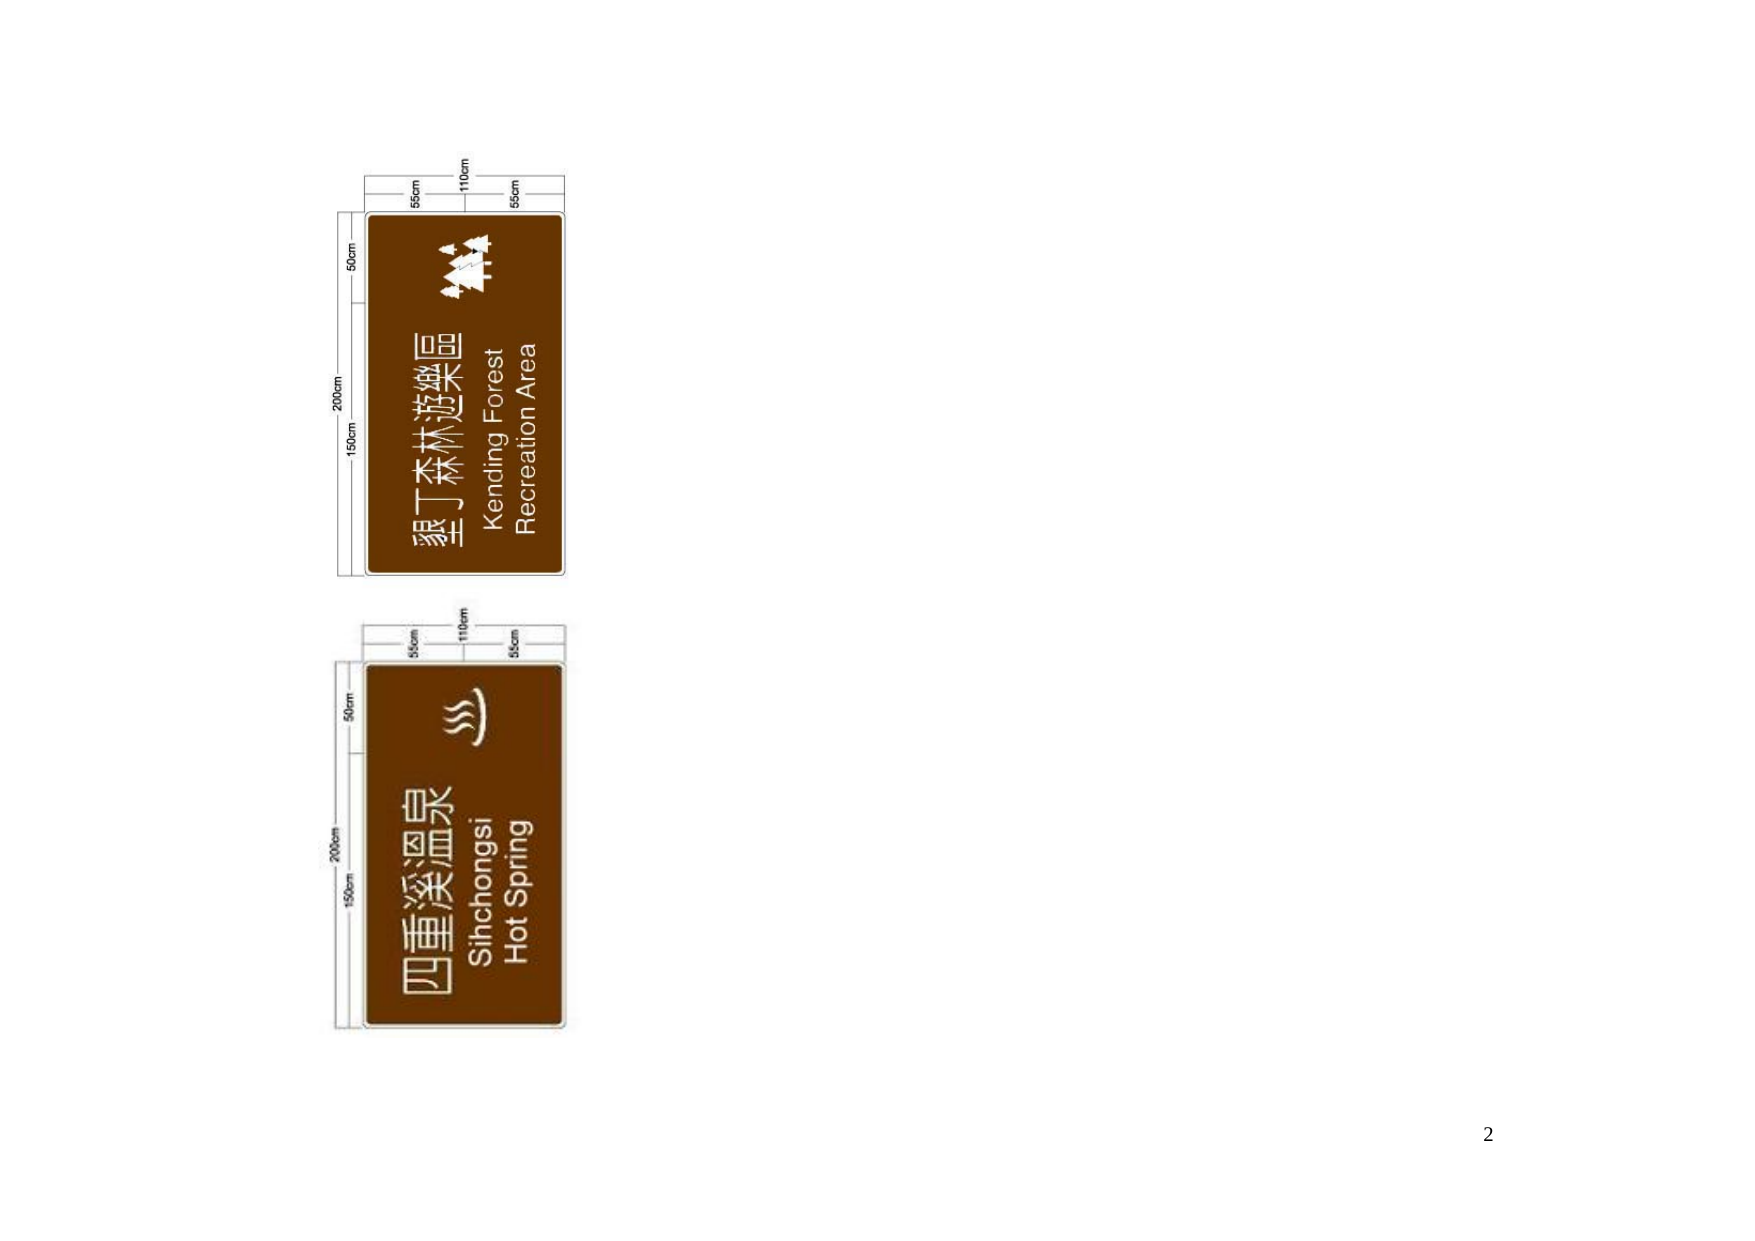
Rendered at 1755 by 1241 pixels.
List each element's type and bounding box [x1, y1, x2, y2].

picture [318, 147, 588, 1038]
